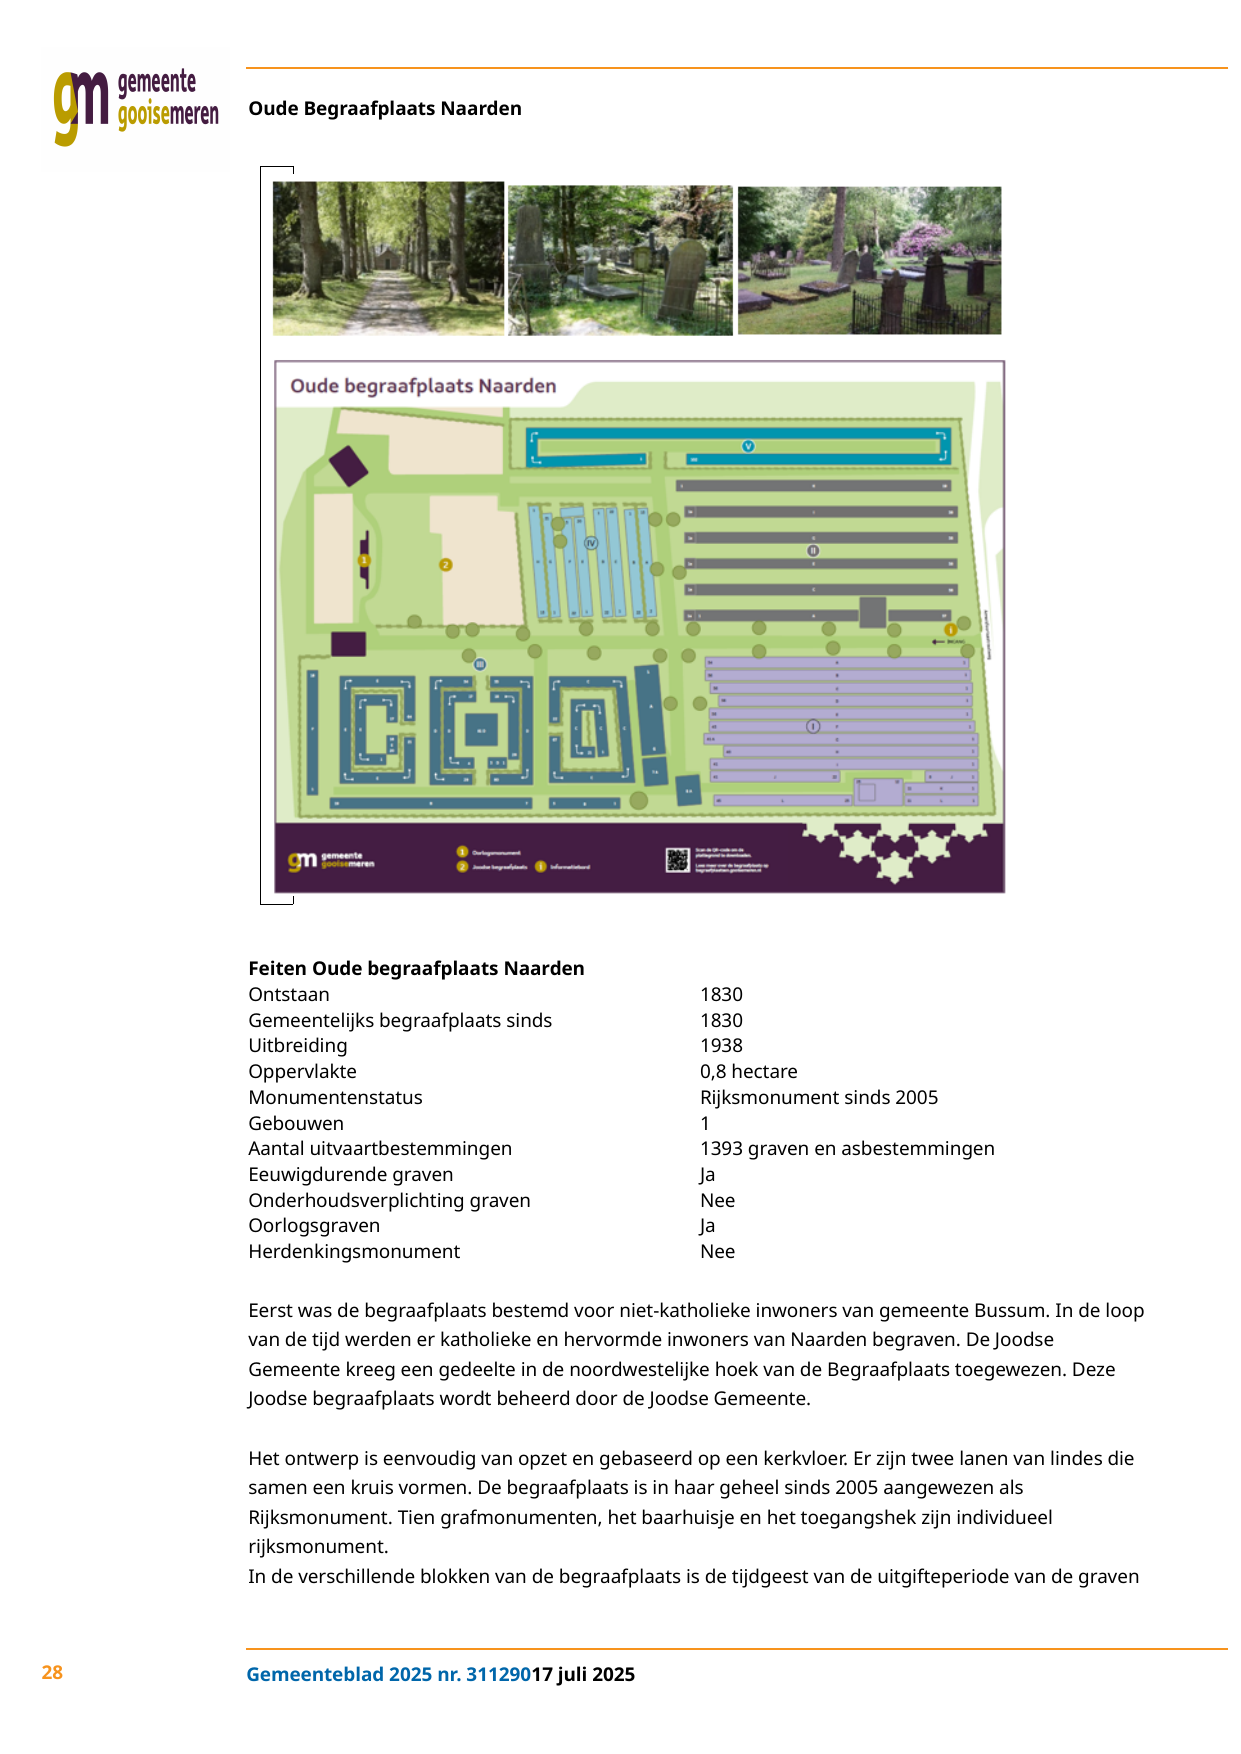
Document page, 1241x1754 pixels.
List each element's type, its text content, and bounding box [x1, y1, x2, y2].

table_cell Ontstaan [248, 981, 700, 1007]
table_header Feiten Oude begraafplaats Naarden [248, 955, 700, 981]
table_cell Uitbreiding [248, 1033, 700, 1058]
table_cell Ja [700, 1213, 1152, 1238]
picture [268, 174, 1008, 896]
table_cell 1938 [700, 1033, 1152, 1058]
table_cell 1830 [700, 1007, 1152, 1032]
table_cell Aantal uitvaartbestemmingen [248, 1135, 700, 1161]
text Het ontwerp is eenvoudig van opzet en gebaseerd op een kerkvloer. Er zijn twee lanen van lindes die samen een kruis vormen. De begraafplaats is in haar geheel sinds 2005 aangewezen als Rijksmonument. Tien grafmonumenten, het baarhuisje en het toegangshek zijn individueel rijksmonument. [248, 1445, 1152, 1559]
table_cell 1393 graven en asbestemmingen [700, 1135, 1152, 1161]
table_cell Ja [700, 1161, 1152, 1187]
table_cell Herdenkingsmonument [248, 1238, 700, 1264]
table_cell Gebouwen [248, 1110, 700, 1135]
table_cell 0,8 hectare [700, 1058, 1152, 1084]
table_cell Onderhoudsverplichting graven [248, 1187, 700, 1213]
picture [41, 47, 231, 172]
table_cell Oppervlakte [248, 1058, 700, 1084]
table_cell Nee [700, 1238, 1152, 1264]
text Oude Begraafplaats Naarden [248, 95, 1152, 121]
text Eerst was de begraafplaats bestemd voor niet-katholieke inwoners van gemeente Bussum. In de loop van de tijd werden er katholieke en hervormde inwoners van Naarden begraven. De Joodse Gemeente kreeg een gedeelte in de noordwestelijke hoek van de Begraafplaats toegewezen. Deze Joodse begraafplaats wordt beheerd door de Joodse Gemeente. [248, 1297, 1152, 1411]
table_cell Rijksmonument sinds 2005 [700, 1084, 1152, 1110]
table_cell 1830 [700, 981, 1152, 1007]
table_cell Eeuwigdurende graven [248, 1161, 700, 1187]
table_cell Gemeentelijks begraafplaats sinds [248, 1007, 700, 1032]
text In de verschillende blokken van de begraafplaats is de tijdgeest van de uitgifteperiode van de graven [248, 1563, 1152, 1589]
table_cell Monumentenstatus [248, 1084, 700, 1110]
table_cell 1 [700, 1110, 1152, 1135]
table_cell Nee [700, 1187, 1152, 1213]
table_header [700, 955, 1152, 981]
table_cell Oorlogsgraven [248, 1213, 700, 1238]
